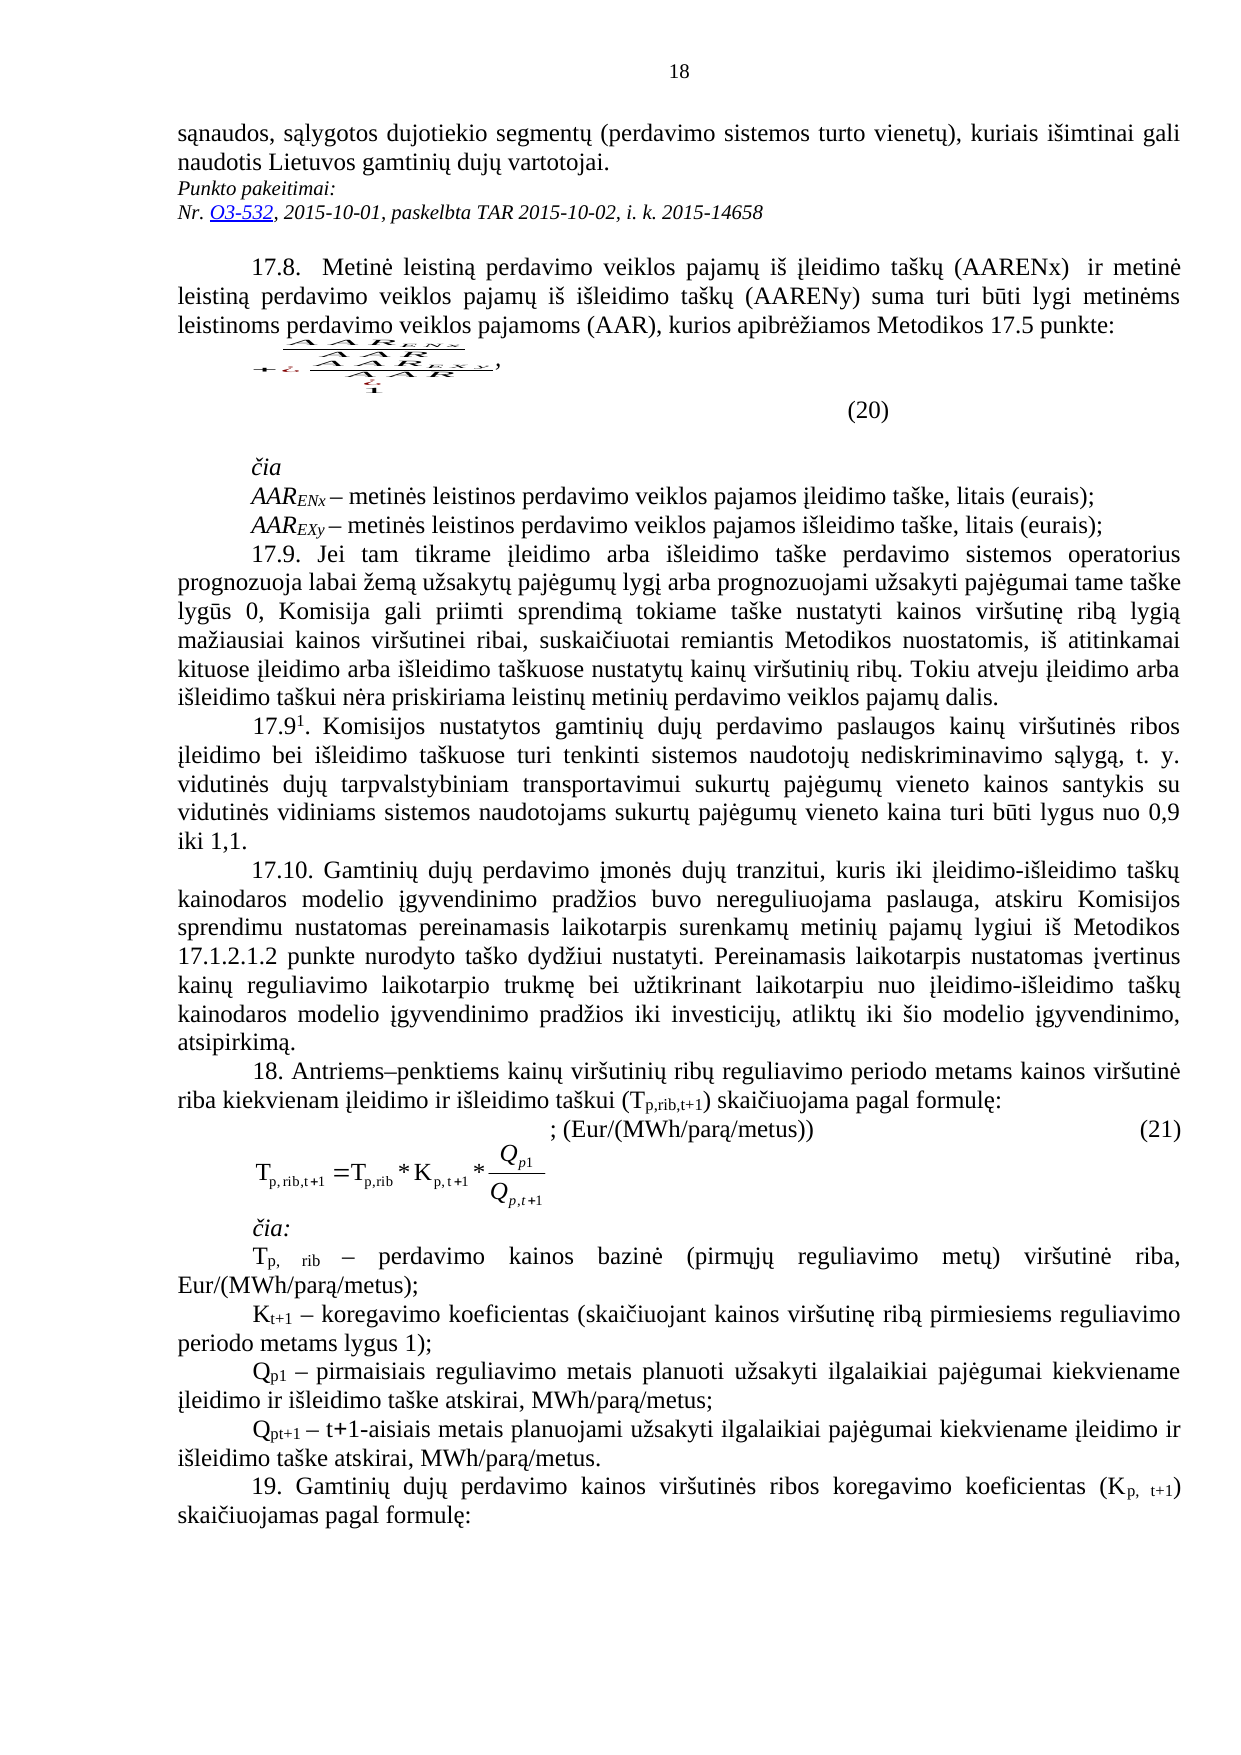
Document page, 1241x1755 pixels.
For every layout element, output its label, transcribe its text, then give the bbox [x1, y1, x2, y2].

text 17.91. Komisijos nustatytos gamtinių dujų perdavimo paslaugos kainų viršutinės ribos įleidimo bei išleidimo taškuose turi tenkinti sistemos naudotojų nediskriminavimo sąlygą, t. y. vidutinės dujų tarpvalstybiniam transportavimui sukurtų pajėgumų vieneto kainos santykis su vidutinės vidiniams sistemos naudotojams sukurtų pajėgumų vieneto kaina turi būti lygus nuo 0,9 iki 1,1. [177, 711, 1181, 855]
text čia [251, 452, 1181, 481]
text Kt+1 – koregavimo koeficientas (skaičiuojant kainos viršutinę ribą pirmiesiems reguliavimo periodo metams lygus 1); [177, 1299, 1181, 1356]
text 17.10. Gamtinių dujų perdavimo įmonės dujų tranzitui, kuris iki įleidimo-išleidimo taškų kainodaros modelio įgyvendinimo pradžios buvo nereguliuojama paslauga, atskiru Komisijos sprendimu nustatomas pereinamasis laikotarpis surenkamų metinių pajamų lygiui iš Metodikos 17.1.2.1.2 punkte nurodyto taško dydžiui nustatyti. Pereinamasis laikotarpis nustatomas įvertinus kainų reguliavimo laikotarpio trukmę bei užtikrinant laikotarpiu nuo įleidimo-išleidimo taškų kainodaros modelio įgyvendinimo pradžios iki investicijų, atliktų iki šio modelio įgyvendinimo, atsipirkimą. [177, 855, 1181, 1056]
text Qpt+1 – t+1-aisiais metais planuojami užsakyti ilgalaikiai pajėgumai kiekviename įleidimo ir išleidimo taške atskirai, MWh/parą/metus. [177, 1414, 1181, 1471]
text Nr. O3-532, 2015-10-01, paskelbta TAR 2015-10-02, i. k. 2015-14658 [177, 200, 1181, 224]
text 19. Gamtinių dujų perdavimo kainos viršutinės ribos koregavimo koeficientas (Kp, t+1) skaičiuojamas pagal formulę: [177, 1471, 1181, 1529]
text , (20) [251, 339, 1181, 424]
text Tp, rib – perdavimo kainos bazinė (pirmųjų reguliavimo metų) viršutinė riba, Eur/(MWh/parą/metus); [177, 1241, 1181, 1299]
text ; (Eur/(MWh/parą/metus)) (21) [177, 1114, 1181, 1213]
text Qp1 – pirmaisiais reguliavimo metais planuoti užsakyti ilgalaikiai pajėgumai kiekviename įleidimo ir išleidimo taške atskirai, MWh/parą/metus; [177, 1356, 1181, 1414]
text 17.8. Metinė leistiną perdavimo veiklos pajamų iš įleidimo taškų (AARENx) ir metinė leistiną perdavimo veiklos pajamų iš išleidimo taškų (AARENy) suma turi būti lygi metinėms leistinoms perdavimo veiklos pajamoms (AAR), kurios apibrėžiamos Metodikos 17.5 punkte: [177, 252, 1181, 339]
text sąnaudos, sąlygotos dujotiekio segmentų (perdavimo sistemos turto vienetų), kuriais išimtinai gali naudotis Lietuvos gamtinių dujų vartotojai. [177, 118, 1181, 176]
text 18. Antriems–penktiems kainų viršutinių ribų reguliavimo periodo metams kainos viršutinė riba kiekvienam įleidimo ir išleidimo taškui (Tp,rib,t+1) skaičiuojama pagal formulę: [177, 1056, 1181, 1114]
text AARENx – metinės leistinos perdavimo veiklos pajamos įleidimo taške, litais (eurais); [177, 481, 1181, 510]
text 17.9. Jei tam tikrame įleidimo arba išleidimo taške perdavimo sistemos operatorius prognozuoja labai žemą užsakytų pajėgumų lygį arba prognozuojami užsakyti pajėgumai tame taške lygūs 0, Komisija gali priimti sprendimą tokiame taške nustatyti kainos viršutinę ribą lygią mažiausiai kainos viršutinei ribai, suskaičiuotai remiantis Metodikos nuostatomis, iš atitinkamai kituose įleidimo arba išleidimo taškuose nustatytų kainų viršutinių ribų. Tokiu atveju įleidimo arba išleidimo taškui nėra priskiriama leistinų metinių perdavimo veiklos pajamų dalis. [177, 539, 1181, 711]
text AAREXy – metinės leistinos perdavimo veiklos pajamos išleidimo taške, litais (eurais); [177, 510, 1181, 539]
text Punkto pakeitimai: [177, 176, 1181, 200]
text čia: [177, 1213, 1181, 1241]
